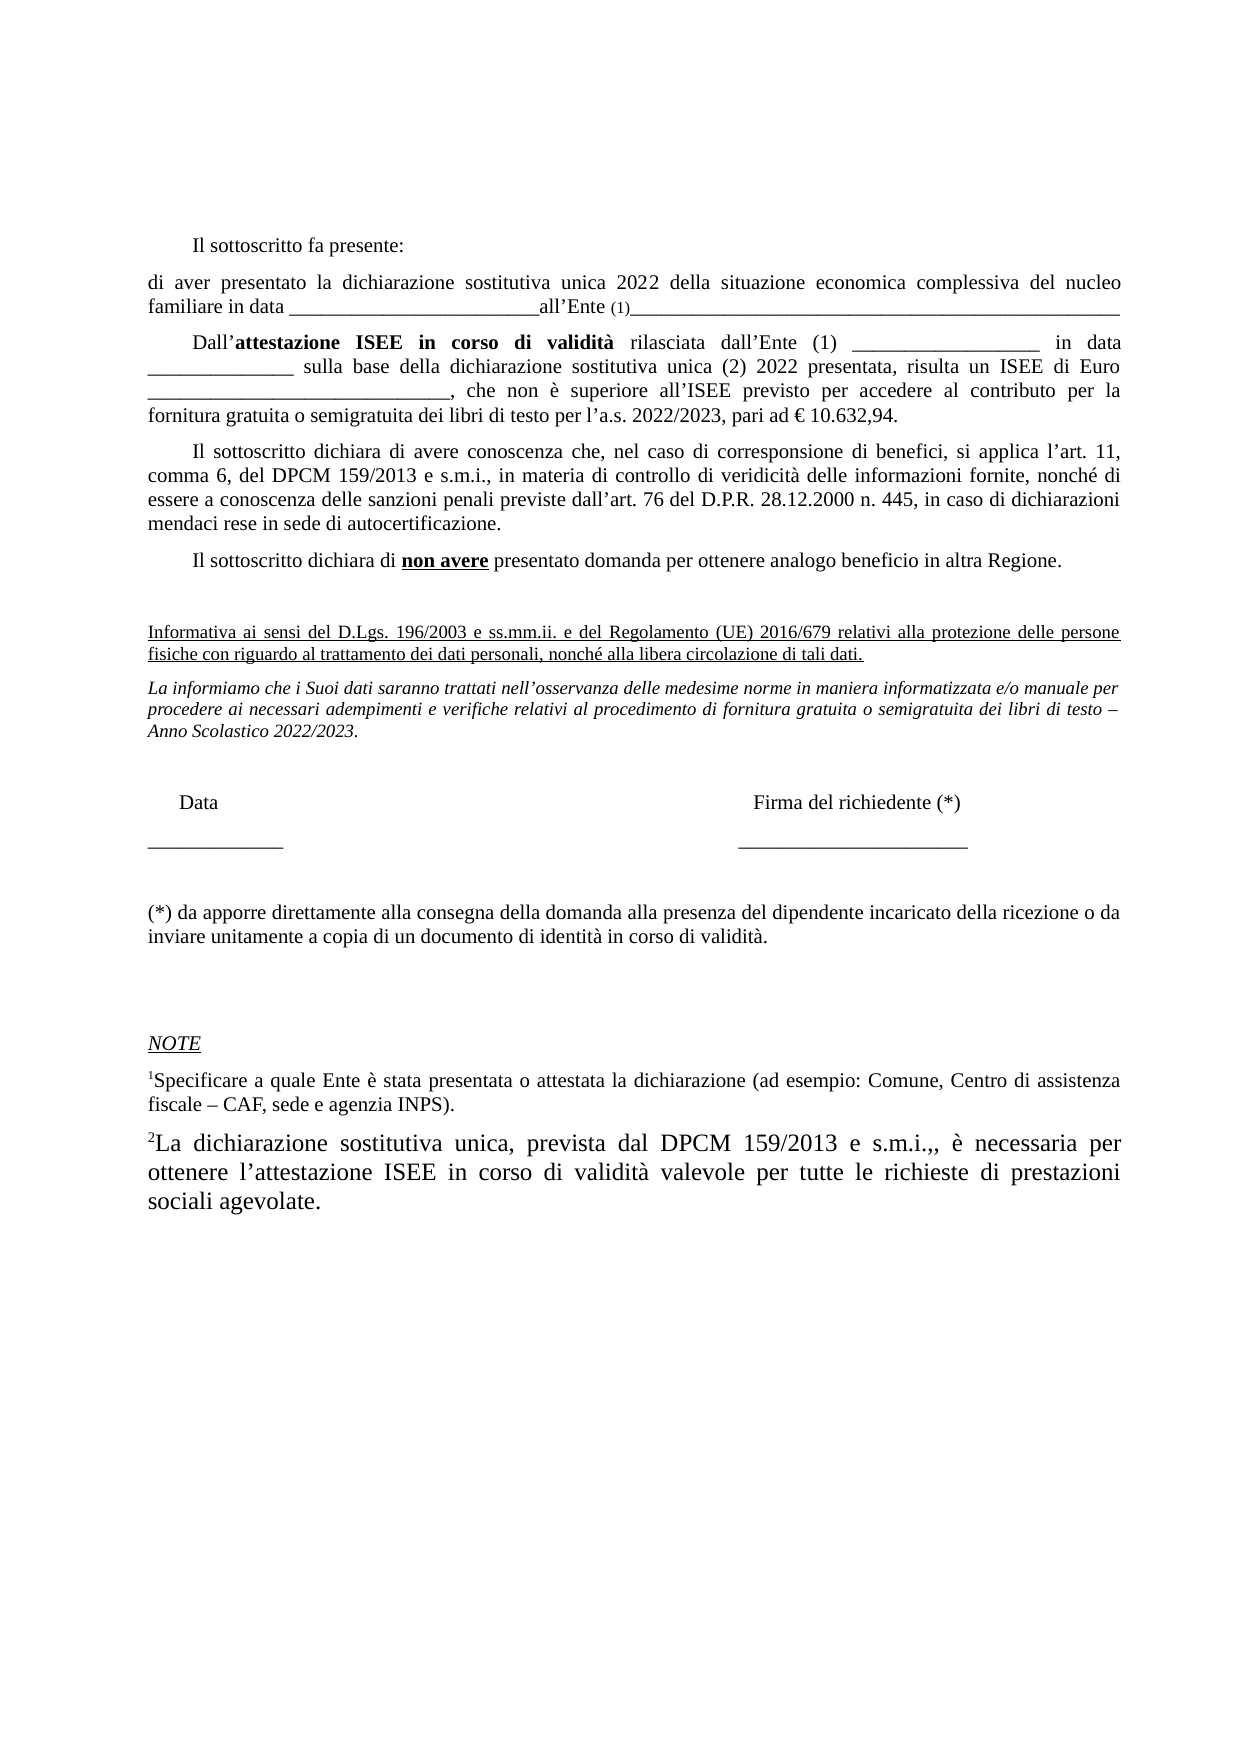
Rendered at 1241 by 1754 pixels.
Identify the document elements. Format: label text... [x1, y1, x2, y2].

text 2La dichiarazione sostitutiva unica, prevista dal DPCM 159/2013 e s.m.i.,, è necessaria per ottenere l’attestazione ISEE in corso di validità valevole per tutte le richieste di prestazioni sociali agevolate. [148, 1128, 1122, 1215]
text Informativa ai sensi del D.Lgs. 196/2003 e ss.mm.ii. e del Regolamento (UE) 2016/679 relativi alla protezione delle persone fisiche con riguardo al trattamento dei dati personali, nonché alla libera circolazione di tali dati. [148, 621, 1122, 664]
text _____________ ______________________ [118, 827, 1122, 851]
text (*) da apporre direttamente alla consegna della domanda alla presenza del dipendente incaricato della ricezione o da inviare unitamente a copia di un documento di identità in corso di validità. [148, 900, 1122, 948]
text NOTE [118, 1031, 1122, 1055]
text Dall’attestazione ISEE in corso di validità rilasciata dall’Ente (1) __________________ in data ______________ sulla base della dichiarazione sostitutiva unica (2) 2022 presentata, risulta un ISEE di Euro _____________________________, che non è superiore all’ISEE previsto per accedere al contributo per la fornitura gratuita o semigratuita dei libri di testo per l’a.s. 2022/2023, pari ad € 10.632,94. [148, 330, 1122, 427]
text Il sottoscritto fa presente: [118, 233, 1122, 257]
text Il sottoscritto dichiara di avere conoscenza che, nel caso di corresponsione di benefici, si applica l’art. 11, comma 6, del DPCM 159/2013 e s.m.i., in materia di controllo di veridicità delle informazioni fornite, nonché di essere a conoscenza delle sanzioni penali previste dall’art. 76 del D.P.R. 28.12.2000 n. 445, in caso di dichiarazioni mendaci rese in sede di autocertificazione. [148, 439, 1122, 535]
text Il sottoscritto dichiara di non avere presentato domanda per ottenere analogo beneficio in altra Regione. [148, 548, 1122, 572]
text Data Firma del richiedente (*) [118, 790, 1122, 814]
text 1Specificare a quale Ente è stata presentata o attestata la dichiarazione (ad esempio: Comune, Centro di assistenza fiscale – CAF, sede e agenzia INPS). [148, 1068, 1122, 1116]
text di aver presentato la dichiarazione sostitutiva unica 2022 della situazione economica complessiva del nucleo familiare in data ________________________all’Ente (1)_______________________________________________ [148, 270, 1122, 318]
text La informiamo che i Suoi dati saranno trattati nell’osservanza delle medesime norme in maniera informatizzata e/o manuale per procedere ai necessari adempimenti e verifiche relativi al procedimento di fornitura gratuita o semigratuita dei libri di testo – Anno Scolastico 2022/2023. [148, 677, 1122, 741]
